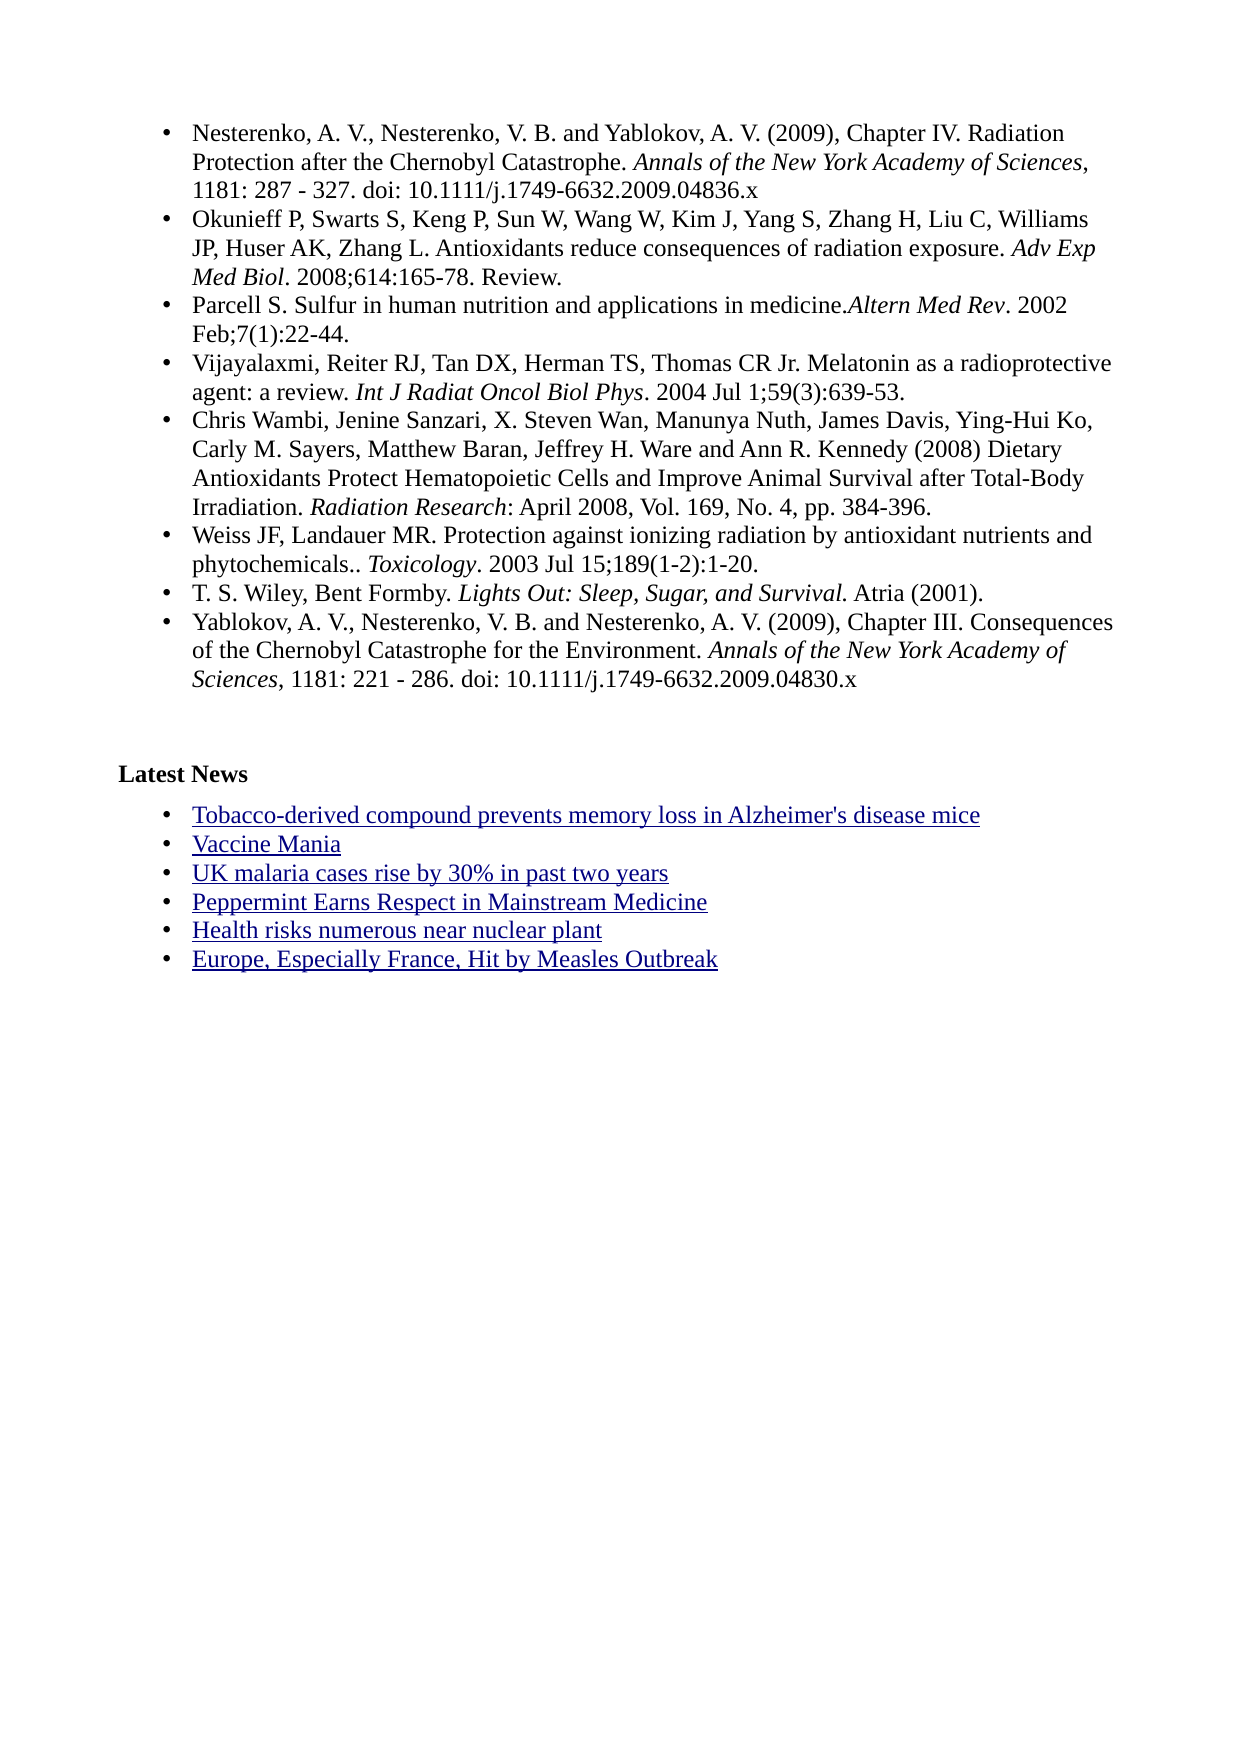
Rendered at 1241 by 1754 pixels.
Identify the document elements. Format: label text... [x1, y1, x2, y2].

list Vijayalaxmi, Reiter RJ, Tan DX, Herman TS, Thomas CR Jr. Melatonin as a radioprotective agent: a review. Int J Radiat Oncol Biol Phys. 2004 Jul 1;59(3):639-53. [162, 348, 1122, 406]
list Health risks numerous near nuclear plant [162, 916, 1122, 944]
list Vaccine Mania [162, 829, 1122, 858]
list T. S. Wiley, Bent Formby. Lights Out: Sleep, Sugar, and Survival. Atria (2001). [162, 578, 1122, 607]
list Chris Wambi, Jenine Sanzari, X. Steven Wan, Manunya Nuth, James Davis, Ying-Hui Ko, Carly M. Sayers, Matthew Baran, Jeffrey H. Ware and Ann R. Kennedy (2008) Dietary Antioxidants Protect Hematopoietic Cells and Improve Animal Survival after Total-Body Irradiation. Radiation Research: April 2008, Vol. 169, No. 4, pp. 384-396. [162, 406, 1122, 521]
list UK malaria cases rise by 30% in past two years [162, 858, 1122, 887]
list Nesterenko, A. V., Nesterenko, V. B. and Yablokov, A. V. (2009), Chapter IV. Radiation Protection after the Chernobyl Catastrophe. Annals of the New York Academy of Sciences, 1181: 287 - 327. doi: 10.1111/j.1749-6632.2009.04836.x [162, 118, 1122, 204]
subtitle Latest News [118, 759, 1122, 788]
list Tobacco-derived compound prevents memory loss in Alzheimer's disease mice [162, 801, 1122, 829]
list Peppermint Earns Respect in Mainstream Medicine [162, 887, 1122, 916]
list Europe, Especially France, Hit by Measles Outbreak [162, 944, 1122, 973]
list Yablokov, A. V., Nesterenko, V. B. and Nesterenko, A. V. (2009), Chapter III. Consequences of the Chernobyl Catastrophe for the Environment. Annals of the New York Academy of Sciences, 1181: 221 - 286. doi: 10.1111/j.1749-6632.2009.04830.x [162, 607, 1122, 693]
list Parcell S. Sulfur in human nutrition and applications in medicine.Altern Med Rev. 2002 Feb;7(1):22-44. [162, 291, 1122, 348]
list Okunieff P, Swarts S, Keng P, Sun W, Wang W, Kim J, Yang S, Zhang H, Liu C, Williams JP, Huser AK, Zhang L. Antioxidants reduce consequences of radiation exposure. Adv Exp Med Biol. 2008;614:165-78. Review. [162, 204, 1122, 291]
list Weiss JF, Landauer MR. Protection against ionizing radiation by antioxidant nutrients and phytochemicals.. Toxicology. 2003 Jul 15;189(1-2):1-20. [162, 521, 1122, 578]
